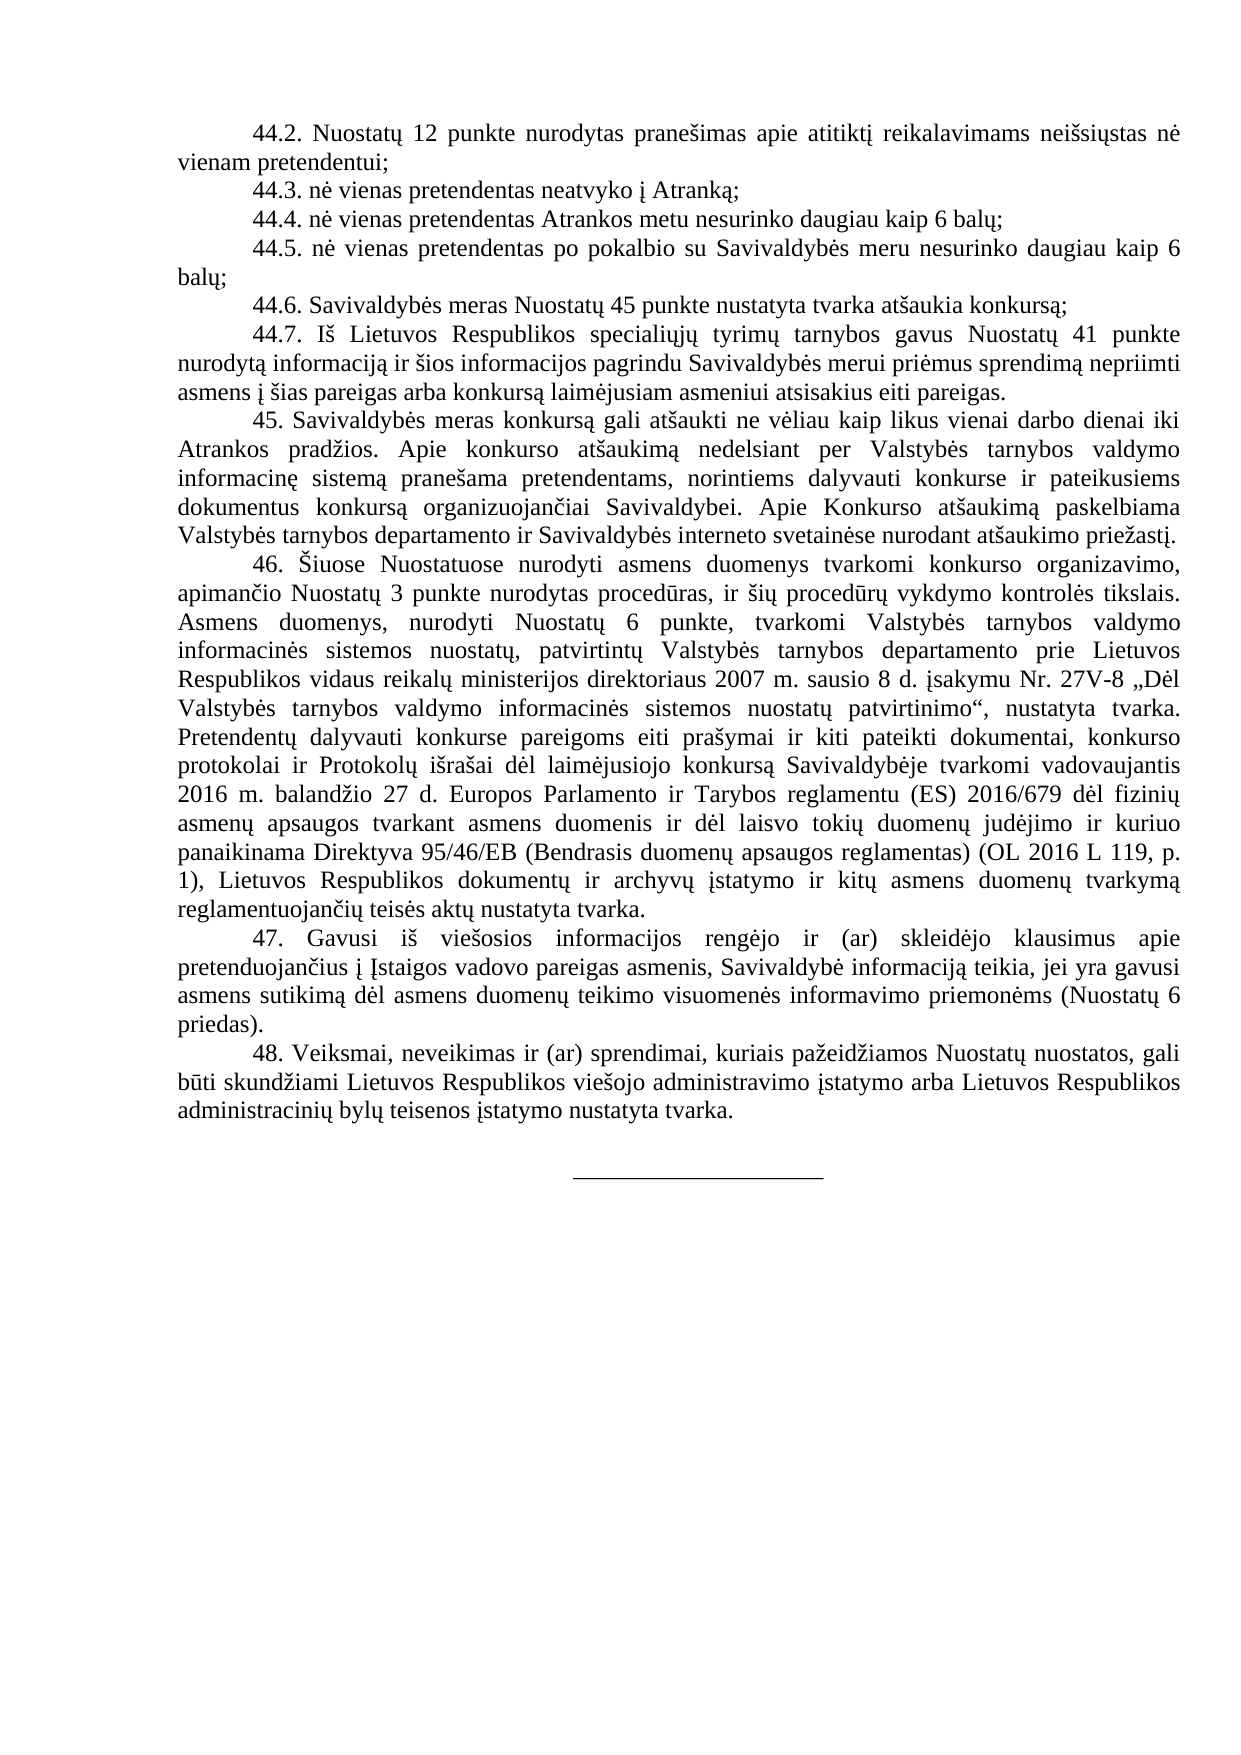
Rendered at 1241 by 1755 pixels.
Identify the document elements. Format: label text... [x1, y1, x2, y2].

text 48. Veiksmai, neveikimas ir (ar) sprendimai, kuriais pažeidžiamos Nuostatų nuostatos, gali būti skundžiami Lietuvos Respublikos viešojo administravimo įstatymo arba Lietuvos Respublikos administracinių bylų teisenos įstatymo nustatyta tvarka. [177, 1038, 1181, 1124]
text 44.7. Iš Lietuvos Respublikos specialiųjų tyrimų tarnybos gavus Nuostatų 41 punkte nurodytą informaciją ir šios informacijos pagrindu Savivaldybės merui priėmus sprendimą nepriimti asmens į šias pareigas arba konkursą laimėjusiam asmeniui atsisakius eiti pareigas. [177, 319, 1181, 406]
text ____________________ [215, 1153, 1181, 1182]
text 44.4. nė vienas pretendentas Atrankos metu nesurinko daugiau kaip 6 balų; [177, 204, 1181, 233]
text 44.2. Nuostatų 12 punkte nurodytas pranešimas apie atitiktį reikalavimams neišsiųstas nė vienam pretendentui; [177, 118, 1181, 176]
text 45. Savivaldybės meras konkursą gali atšaukti ne vėliau kaip likus vienai darbo dienai iki Atrankos pradžios. Apie konkurso atšaukimą nedelsiant per Valstybės tarnybos valdymo informacinę sistemą pranešama pretendentams, norintiems dalyvauti konkurse ir pateikusiems dokumentus konkursą organizuojančiai Savivaldybei. Apie Konkurso atšaukimą paskelbiama Valstybės tarnybos departamento ir Savivaldybės interneto svetainėse nurodant atšaukimo priežastį. [177, 406, 1181, 549]
text 44.6. Savivaldybės meras Nuostatų 45 punkte nustatyta tvarka atšaukia konkursą; [177, 291, 1181, 319]
text 46. Šiuose Nuostatuose nurodyti asmens duomenys tvarkomi konkurso organizavimo, apimančio Nuostatų 3 punkte nurodytas procedūras, ir šių procedūrų vykdymo kontrolės tikslais. Asmens duomenys, nurodyti Nuostatų 6 punkte, tvarkomi Valstybės tarnybos valdymo informacinės sistemos nuostatų, patvirtintų Valstybės tarnybos departamento prie Lietuvos Respublikos vidaus reikalų ministerijos direktoriaus 2007 m. sausio 8 d. įsakymu Nr. 27V-8 „Dėl Valstybės tarnybos valdymo informacinės sistemos nuostatų patvirtinimo“, nustatyta tvarka. Pretendentų dalyvauti konkurse pareigoms eiti prašymai ir kiti pateikti dokumentai, konkurso protokolai ir Protokolų išrašai dėl laimėjusiojo konkursą Savivaldybėje tvarkomi vadovaujantis 2016 m. balandžio 27 d. Europos Parlamento ir Tarybos reglamentu (ES) 2016/679 dėl fizinių asmenų apsaugos tvarkant asmens duomenis ir dėl laisvo tokių duomenų judėjimo ir kuriuo panaikinama Direktyva 95/46/EB (Bendrasis duomenų apsaugos reglamentas) (OL 2016 L 119, p. 1), Lietuvos Respublikos dokumentų ir archyvų įstatymo ir kitų asmens duomenų tvarkymą reglamentuojančių teisės aktų nustatyta tvarka. [177, 549, 1181, 923]
text 47. Gavusi iš viešosios informacijos rengėjo ir (ar) skleidėjo klausimus apie pretenduojančius į Įstaigos vadovo pareigas asmenis, Savivaldybė informaciją teikia, jei yra gavusi asmens sutikimą dėl asmens duomenų teikimo visuomenės informavimo priemonėms (Nuostatų 6 priedas). [177, 923, 1181, 1038]
text 44.3. nė vienas pretendentas neatvyko į Atranką; [177, 176, 1181, 204]
text 44.5. nė vienas pretendentas po pokalbio su Savivaldybės meru nesurinko daugiau kaip 6 balų; [177, 233, 1181, 291]
